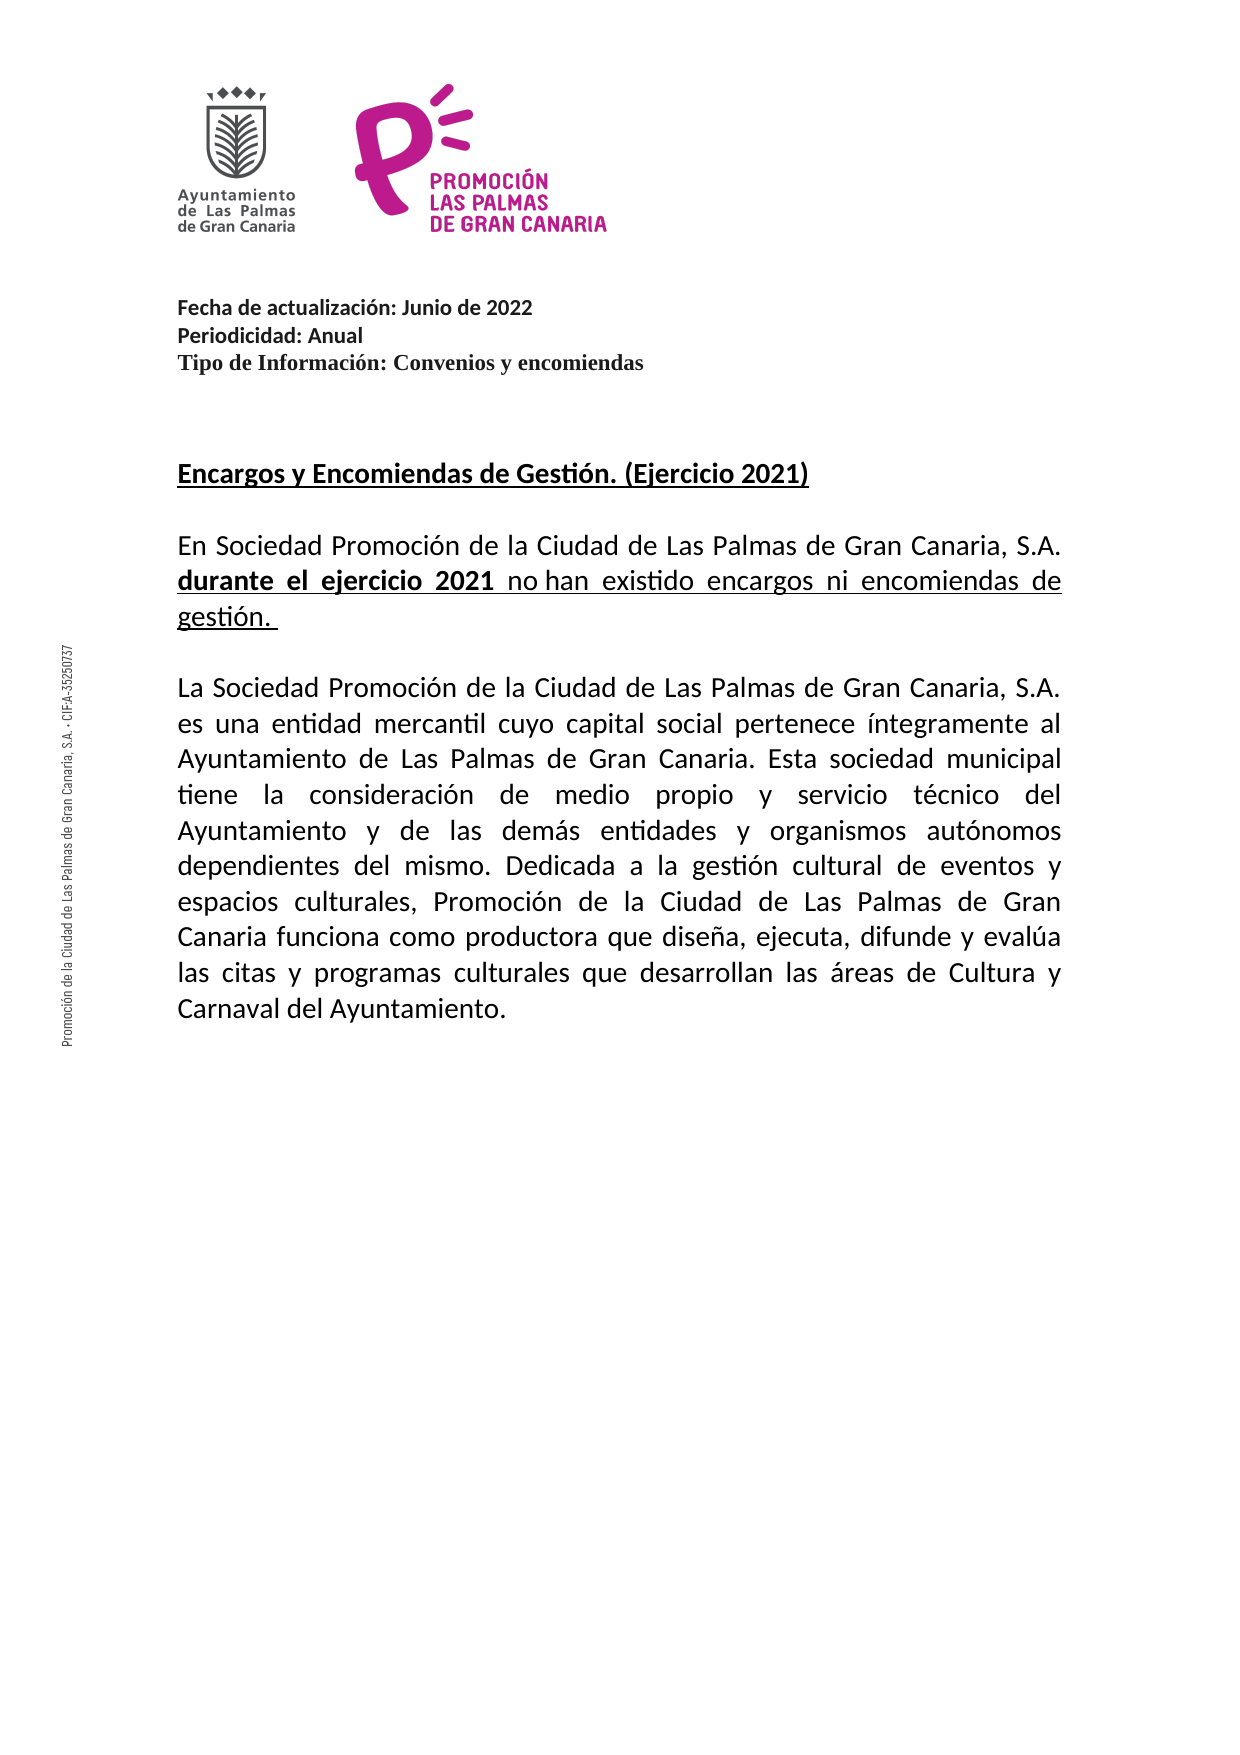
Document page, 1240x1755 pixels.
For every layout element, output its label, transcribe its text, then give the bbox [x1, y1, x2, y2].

text La Sociedad Promoción de la Ciudad de Las Palmas de Gran Canaria, S.A. es una entidad mercantil cuyo capital social pertenece íntegramente al Ayuntamiento de Las Palmas de Gran Canaria. Esta sociedad municipal tiene la consideración de medio propio y servicio técnico del Ayuntamiento y de las demás entidades y organismos autónomos dependientes del mismo. Dedicada a la gestión cultural de eventos y espacios culturales, Promoción de la Ciudad de Las Palmas de Gran Canaria funciona como productora que diseña, ejecuta, difunde y evalúa las citas y programas culturales que desarrollan las áreas de Cultura y Carnaval del Ayuntamiento. [177, 669, 1062, 1025]
text gestión. [177, 594, 1062, 633]
text Encargos y Encomiendas de Gestión. (Ejercicio 2021) [177, 455, 1062, 491]
text En Sociedad Promoción de la Ciudad de Las Palmas de Gran Canaria, S.A. durante el ejercicio 2021 no han existido encargos ni encomiendas de [177, 527, 1062, 593]
